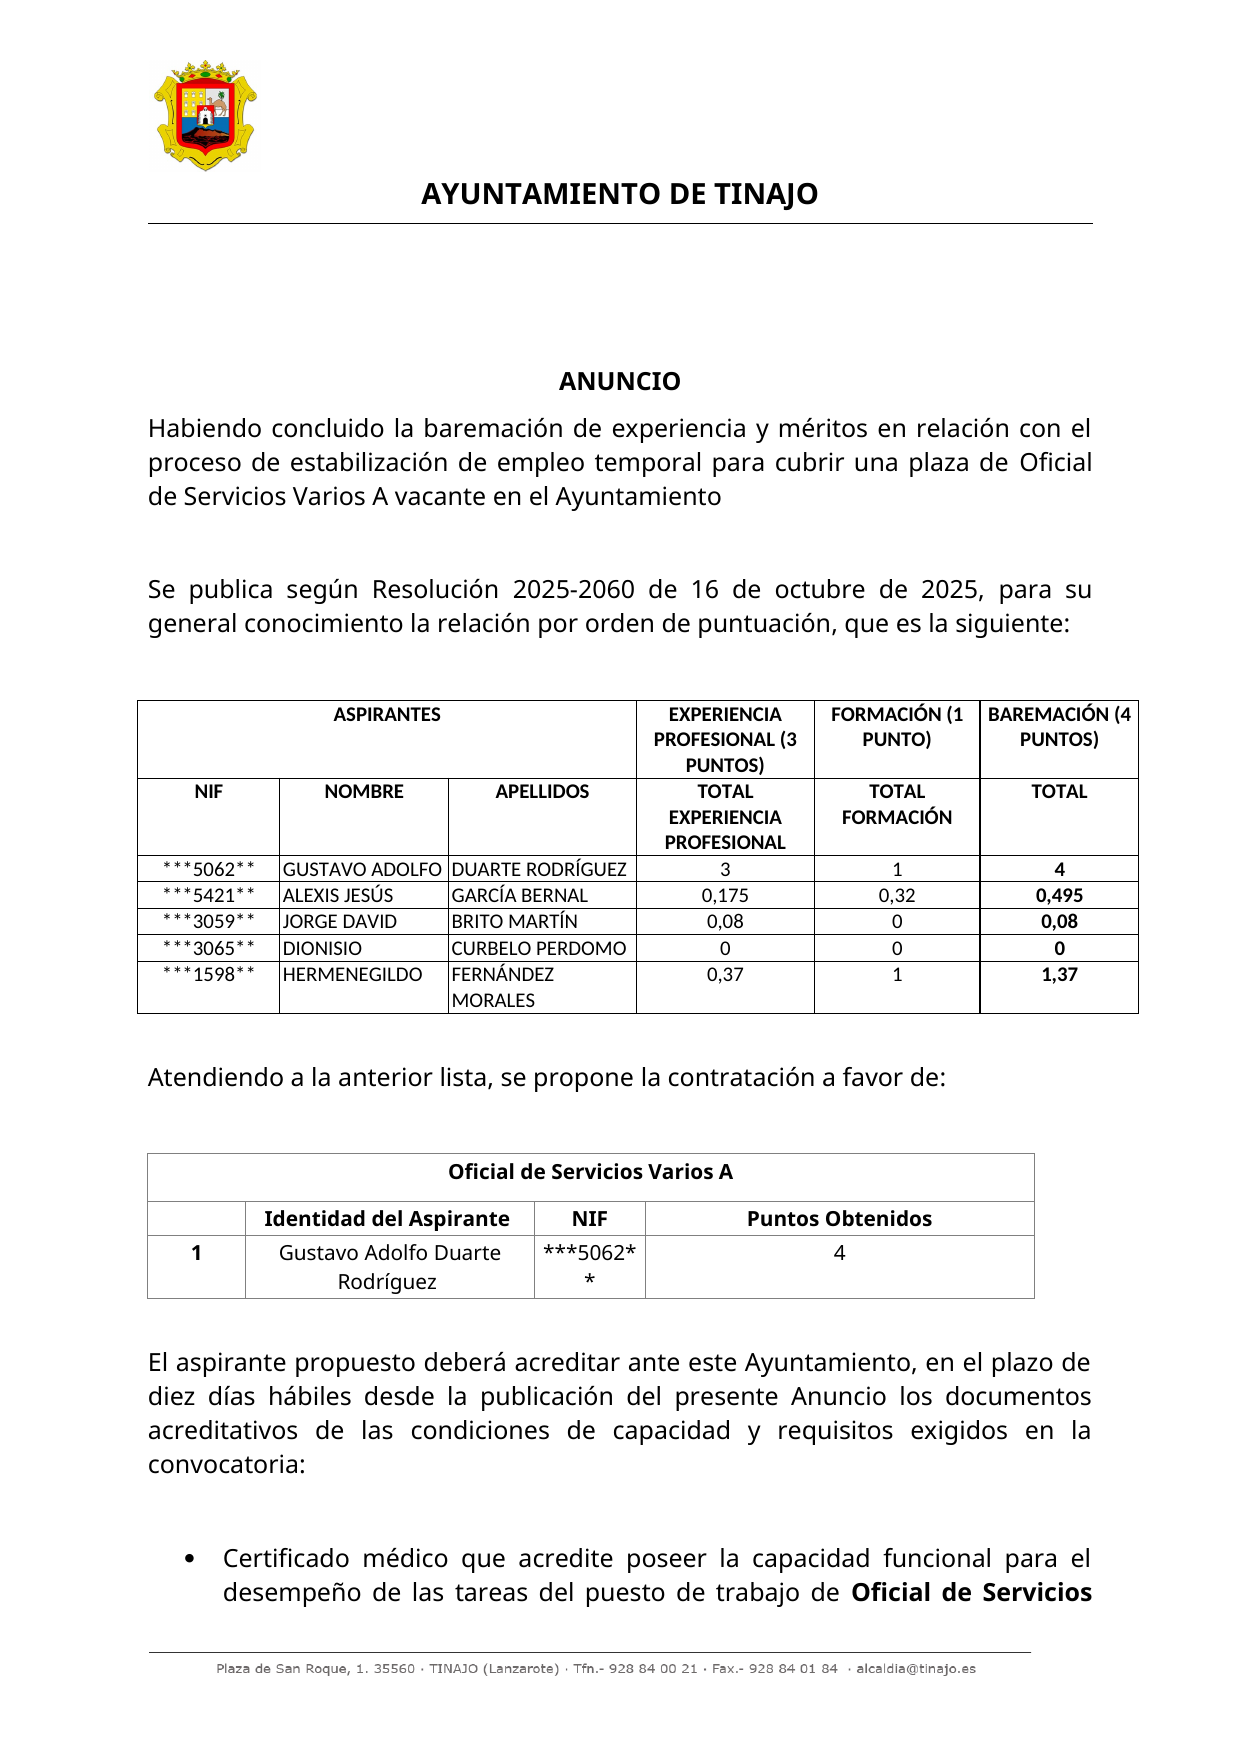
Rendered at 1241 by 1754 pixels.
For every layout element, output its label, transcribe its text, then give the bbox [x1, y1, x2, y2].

table_cell ***5421** [138, 882, 279, 908]
table_cell 0,37 [637, 962, 814, 1012]
text ANUNCIO [148, 364, 1093, 398]
table_cell ***3065** [138, 935, 279, 961]
table_header Oficial de Servicios Varios A [148, 1154, 1034, 1201]
table_header BAREMACIÓN (4 PUNTOS) [981, 701, 1138, 777]
table_cell JORGE DAVID [280, 909, 448, 934]
table_cell 4 [646, 1236, 1034, 1298]
table_cell BRITO MARTÍN [449, 909, 636, 934]
table_cell GUSTAVO ADOLFO [280, 856, 448, 881]
table_cell DIONISIO [280, 935, 448, 961]
table_cell Identidad del Aspirante [246, 1202, 534, 1235]
table_cell CURBELO PERDOMO [449, 935, 636, 961]
table_cell NIF [535, 1202, 645, 1235]
table_cell HERMENEGILDO [280, 962, 448, 1012]
table_cell ALEXIS JESÚS [280, 882, 448, 908]
table_cell ***5062** [535, 1236, 645, 1298]
table_cell NIF [138, 779, 279, 855]
table_cell Gustavo Adolfo Duarte Rodríguez [246, 1236, 534, 1298]
table_cell FERNÁNDEZ MORALES [449, 962, 636, 1012]
table_cell 0 [637, 935, 814, 961]
table_cell TOTAL FORMACIÓN [815, 779, 979, 855]
table_cell TOTAL [981, 779, 1138, 855]
picture [149, 60, 261, 172]
table_cell TOTAL EXPERIENCIA PROFESIONAL [637, 779, 814, 855]
table_cell NOMBRE [280, 779, 448, 855]
table_cell 3 [637, 856, 814, 881]
table_cell 1,37 [981, 962, 1138, 1012]
table_cell [148, 1202, 245, 1235]
table_cell Puntos Obtenidos [646, 1202, 1034, 1235]
table_cell 0,175 [637, 882, 814, 908]
table_header EXPERIENCIA PROFESIONAL (3 PUNTOS) [637, 701, 814, 777]
table_cell 1 [148, 1236, 245, 1298]
table_header FORMACIÓN (1 PUNTO) [815, 701, 979, 777]
table_cell 0 [815, 935, 979, 961]
text Se publica según Resolución 2025-2060 de 16 de octubre de 2025, para su general conocimiento la relación por orden de puntuación, que es la siguiente: [148, 571, 1093, 639]
list Certificado médico que acredite poseer la capacidad funcional para el desempeño de las tareas del puesto de trabajo de Oficial de Servicios [185, 1540, 1093, 1608]
table_cell 1 [815, 856, 979, 881]
table_header ASPIRANTES [138, 701, 636, 777]
table_cell ***3059** [138, 909, 279, 934]
table_cell 0,32 [815, 882, 979, 908]
text El aspirante propuesto deberá acreditar ante este Ayuntamiento, en el plazo de diez días hábiles desde la publicación del presente Anuncio los documentos acreditativos de las condiciones de capacidad y requisitos exigidos en la convocatoria: [148, 1345, 1093, 1481]
table_cell 0,08 [981, 909, 1138, 934]
table_cell ***5062** [138, 856, 279, 881]
table_cell DUARTE RODRÍGUEZ [449, 856, 636, 881]
table_cell ***1598** [138, 962, 279, 1012]
table_cell 0 [981, 935, 1138, 961]
table_cell 0,495 [981, 882, 1138, 908]
table_cell APELLIDOS [449, 779, 636, 855]
table_cell 0 [815, 909, 979, 934]
picture [149, 1652, 1031, 1694]
text Atendiendo a la anterior lista, se propone la contratación a favor de: [148, 1060, 1093, 1094]
table_cell 0,08 [637, 909, 814, 934]
table_cell GARCÍA BERNAL [449, 882, 636, 908]
table_cell 1 [815, 962, 979, 1012]
text Habiendo concluido la baremación de experiencia y méritos en relación con el proceso de estabilización de empleo temporal para cubrir una plaza de Oficial de Servicios Varios A vacante en el Ayuntamiento [148, 410, 1093, 512]
table_cell 4 [981, 856, 1138, 881]
